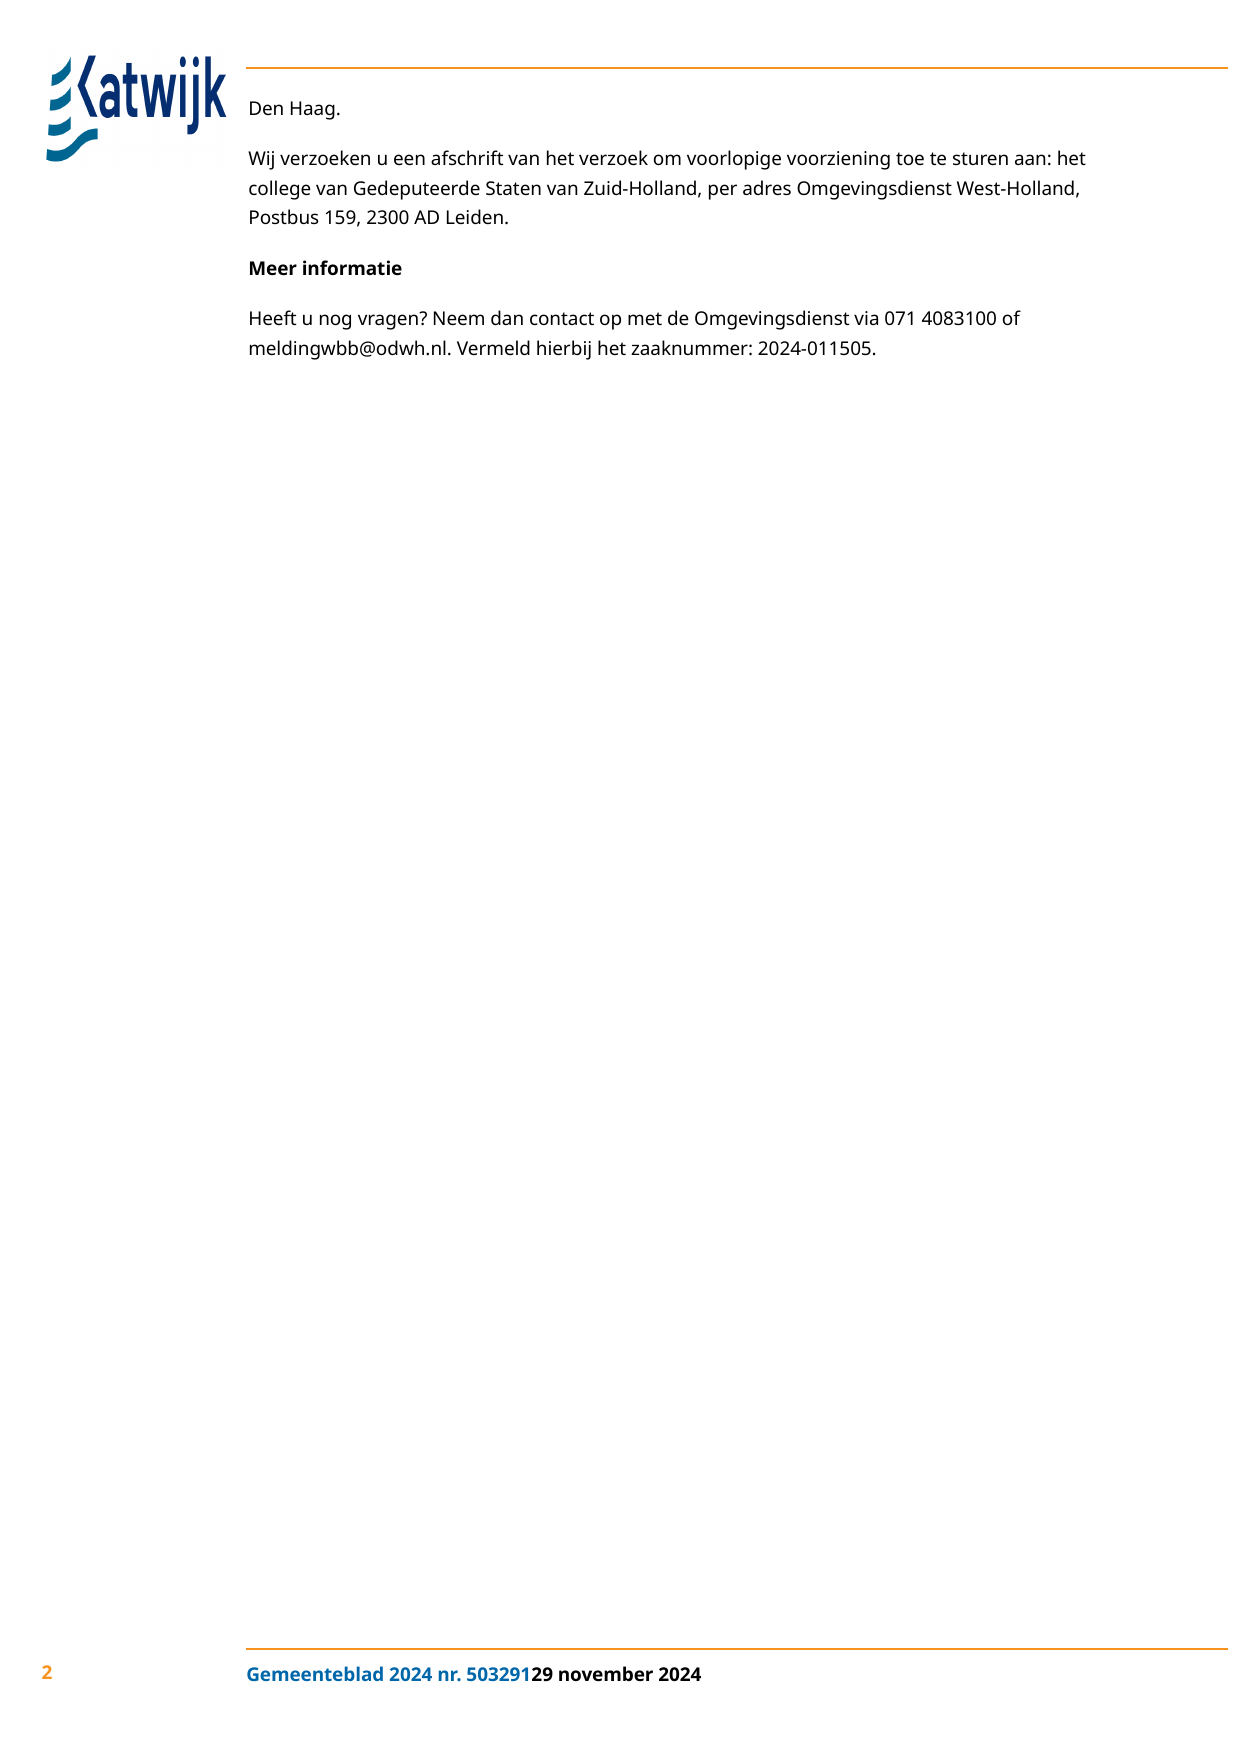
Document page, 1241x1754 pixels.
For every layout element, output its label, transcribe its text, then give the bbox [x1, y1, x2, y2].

picture [41, 47, 231, 172]
text Wij verzoeken u een afschrift van het verzoek om voorlopige voorziening toe te sturen aan: het college van Gedeputeerde Staten van Zuid-Holland, per adres Omgevingsdienst West-Holland, Postbus 159, 2300 AD Leiden. [248, 145, 1152, 230]
text Meer informatie [248, 255, 1152, 281]
text Den Haag. [248, 95, 1152, 121]
text Heeft u nog vragen? Neem dan contact op met de Omgevingsdienst via 071 4083100 of meldingwbb@odwh.nl. Vermeld hierbij het zaaknummer: 2024-011505. [248, 305, 1152, 361]
